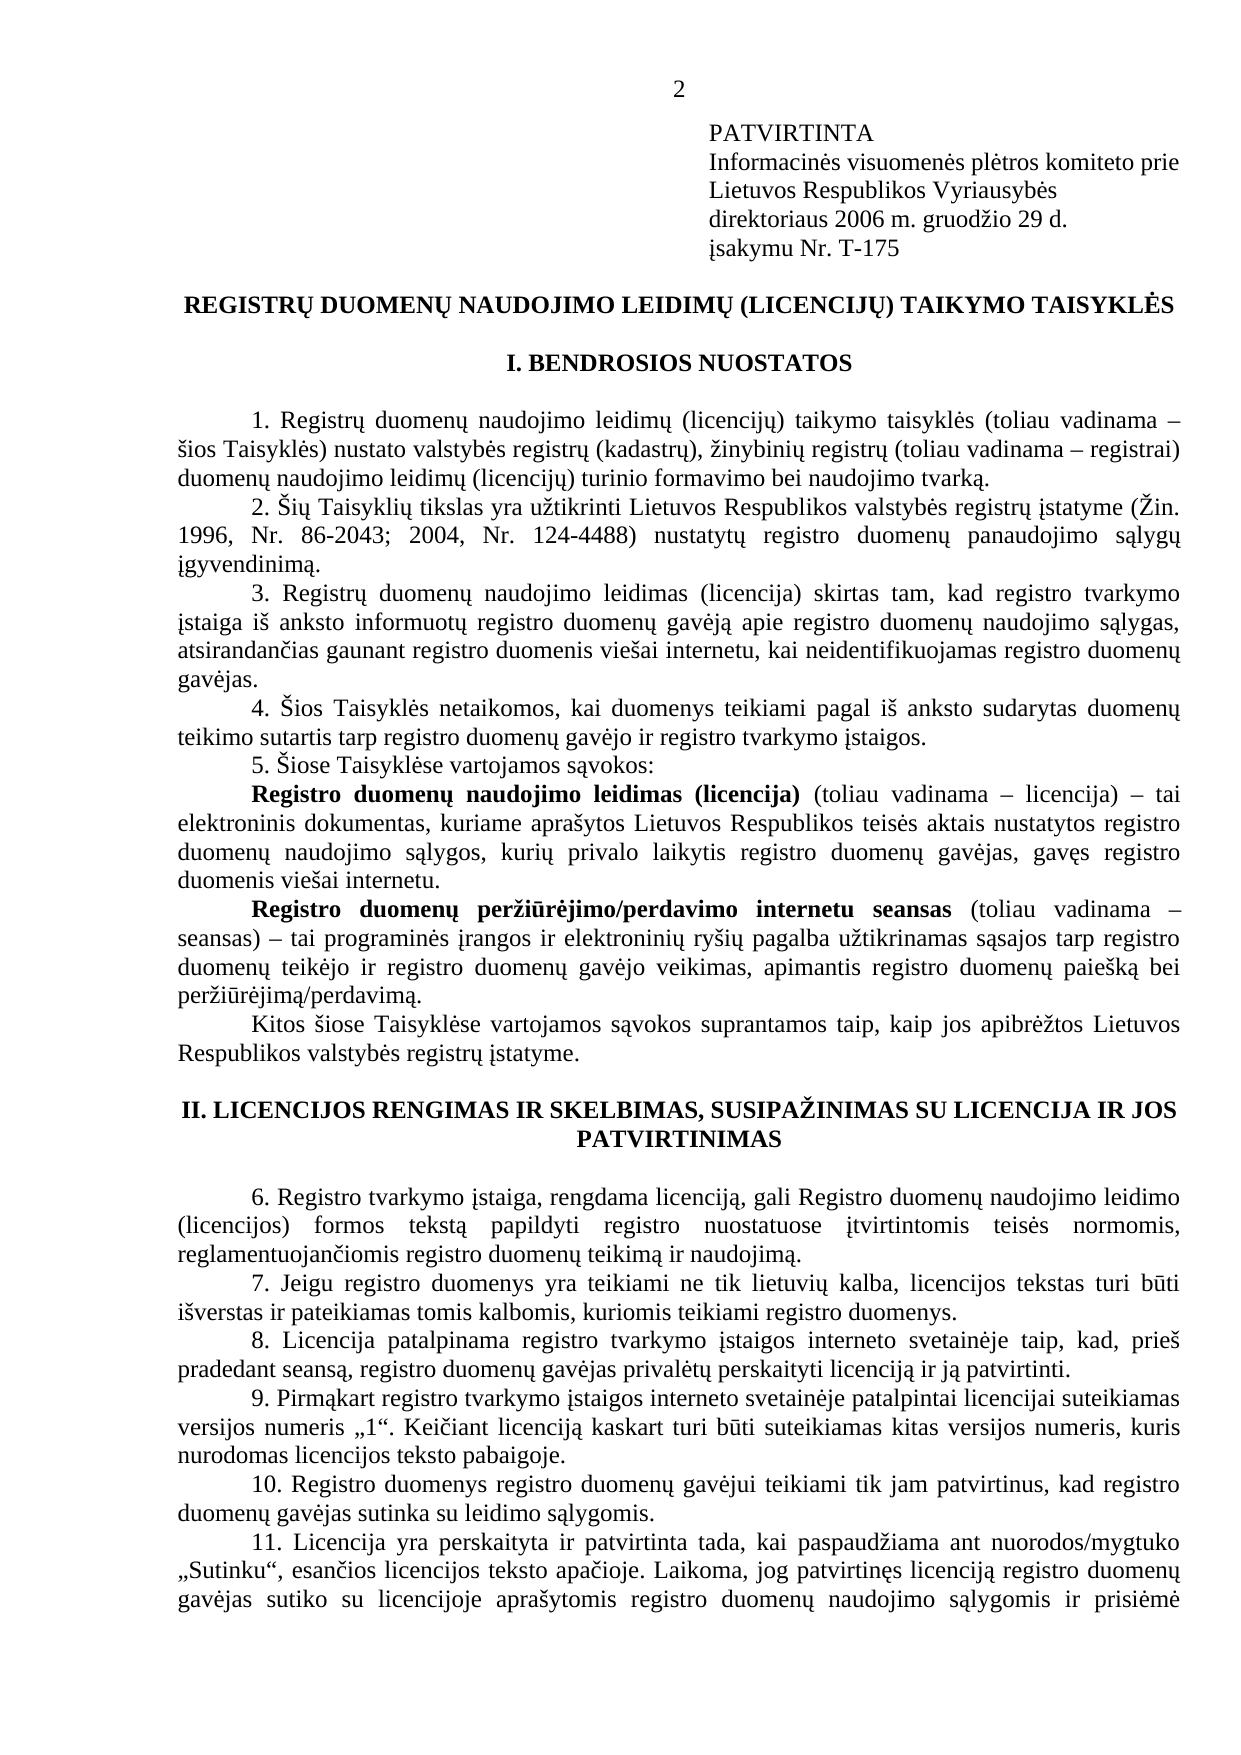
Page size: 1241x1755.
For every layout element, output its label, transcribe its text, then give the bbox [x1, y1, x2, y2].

text Lietuvos Respublikos Vyriausybės [177, 176, 1181, 204]
text 1. Registrų duomenų naudojimo leidimų (licencijų) taikymo taisyklės (toliau vadinama – šios Taisyklės) nustato valstybės registrų (kadastrų), žinybinių registrų (toliau vadinama – registrai) duomenų naudojimo leidimų (licencijų) turinio formavimo bei naudojimo tvarką. [177, 406, 1181, 492]
text direktoriaus 2006 m. gruodžio 29 d. [177, 204, 1181, 233]
text 10. Registro duomenys registro duomenų gavėjui teikiami tik jam patvirtinus, kad registro duomenų gavėjas sutinka su leidimo sąlygomis. [177, 1469, 1181, 1527]
text 3. Registrų duomenų naudojimo leidimas (licencija) skirtas tam, kad registro tvarkymo įstaiga iš anksto informuotų registro duomenų gavėją apie registro duomenų naudojimo sąlygas, atsirandančias gaunant registro duomenis viešai internetu, kai neidentifikuojamas registro duomenų gavėjas. [177, 578, 1181, 693]
text 5. Šiose Taisyklėse vartojamos sąvokos: [177, 751, 1181, 779]
text 8. Licencija patalpinama registro tvarkymo įstaigos interneto svetainėje taip, kad, prieš pradedant seansą, registro duomenų gavėjas privalėtų perskaityti licenciją ir ją patvirtinti. [177, 1326, 1181, 1383]
text REGISTRŲ DUOMENŲ NAUDOJIMO LEIDIMŲ (LICENCIJŲ) TAIKYMO TAISYKLĖS [177, 291, 1181, 319]
text PATVIRTINTA [709, 118, 1181, 147]
text 7. Jeigu registro duomenys yra teikiami ne tik lietuvių kalba, licencijos tekstas turi būti išverstas ir pateikiamas tomis kalbomis, kuriomis teikiami registro duomenys. [177, 1268, 1181, 1326]
text Kitos šiose Taisyklėse vartojamos sąvokos suprantamos taip, kaip jos apibrėžtos Lietuvos Respublikos valstybės registrų įstatyme. [177, 1009, 1181, 1067]
text Registro duomenų peržiūrėjimo/perdavimo internetu seansas (toliau vadinama – seansas) – tai programinės įrangos ir elektroninių ryšių pagalba užtikrinamas sąsajos tarp registro duomenų teikėjo ir registro duomenų gavėjo veikimas, apimantis registro duomenų paiešką bei peržiūrėjimą/perdavimą. [177, 894, 1181, 1009]
text įsakymu Nr. T-175 [177, 233, 1181, 262]
text I. BENDROSIOS NUOSTATOS [177, 348, 1181, 377]
text 11. Licencija yra perskaityta ir patvirtinta tada, kai paspaudžiama ant nuorodos/mygtuko „Sutinku“, esančios licencijos teksto apačioje. Laikoma, jog patvirtinęs licenciją registro duomenų gavėjas sutiko su licencijoje aprašytomis registro duomenų naudojimo sąlygomis ir prisiėmė [177, 1527, 1181, 1613]
text 2. Šių Taisyklių tikslas yra užtikrinti Lietuvos Respublikos valstybės registrų įstatyme (Žin. 1996, Nr. 86-2043; 2004, Nr. 124-4488) nustatytų registro duomenų panaudojimo sąlygų įgyvendinimą. [177, 492, 1181, 578]
text Registro duomenų naudojimo leidimas (licencija) (toliau vadinama – licencija) – tai elektroninis dokumentas, kuriame aprašytos Lietuvos Respublikos teisės aktais nustatytos registro duomenų naudojimo sąlygos, kurių privalo laikytis registro duomenų gavėjas, gavęs registro duomenis viešai internetu. [177, 779, 1181, 894]
text 4. Šios Taisyklės netaikomos, kai duomenys teikiami pagal iš anksto sudarytas duomenų teikimo sutartis tarp registro duomenų gavėjo ir registro tvarkymo įstaigos. [177, 693, 1181, 751]
text Informacinės visuomenės plėtros komiteto prie [177, 147, 1181, 176]
text II. LICENCIJOS RENGIMAS IR SKELBIMAS, SUSIPAŽINIMAS SU LICENCIJA IR JOS PATVIRTINIMAS [177, 1096, 1181, 1153]
text 6. Registro tvarkymo įstaiga, rengdama licenciją, gali Registro duomenų naudojimo leidimo (licencijos) formos tekstą papildyti registro nuostatuose įtvirtintomis teisės normomis, reglamentuojančiomis registro duomenų teikimą ir naudojimą. [177, 1182, 1181, 1268]
text 9. Pirmąkart registro tvarkymo įstaigos interneto svetainėje patalpintai licencijai suteikiamas versijos numeris „1“. Keičiant licenciją kaskart turi būti suteikiamas kitas versijos numeris, kuris nurodomas licencijos teksto pabaigoje. [177, 1383, 1181, 1469]
